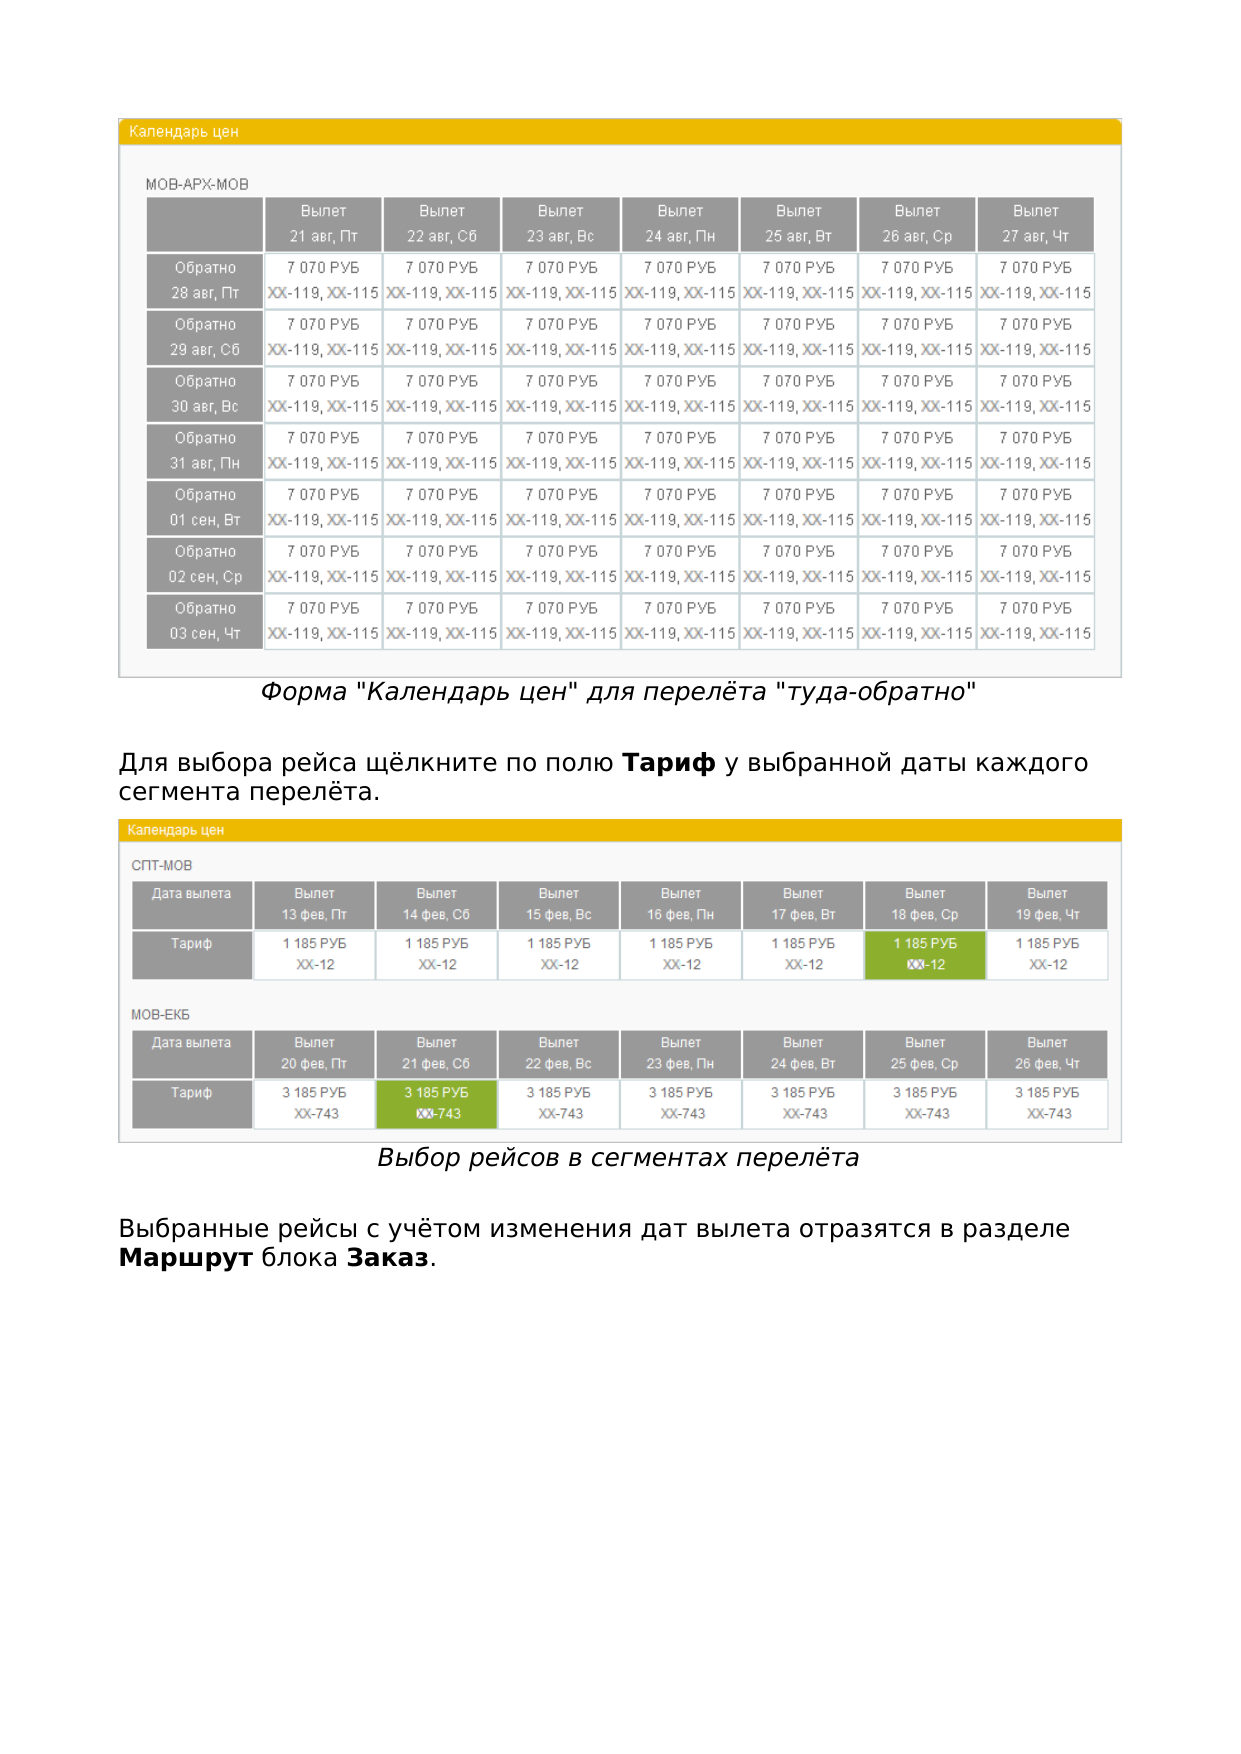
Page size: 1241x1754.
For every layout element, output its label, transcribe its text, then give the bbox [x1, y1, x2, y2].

text Выбор рейсов в сегментах перелёта [118, 1143, 1122, 1172]
text Форма "Календарь цен" для перелёта "туда-обратно" [118, 678, 1122, 707]
text Для выбора рейса щёлкните по полю Тариф у выбранной даты каждого сегмента перелёта. [118, 748, 1122, 807]
text Выбранные рейсы с учётом изменения дат вылета отразятся в разделе Маршрут блока Заказ. [118, 1214, 1122, 1272]
picture [118, 819, 1123, 1143]
picture [118, 118, 1123, 678]
